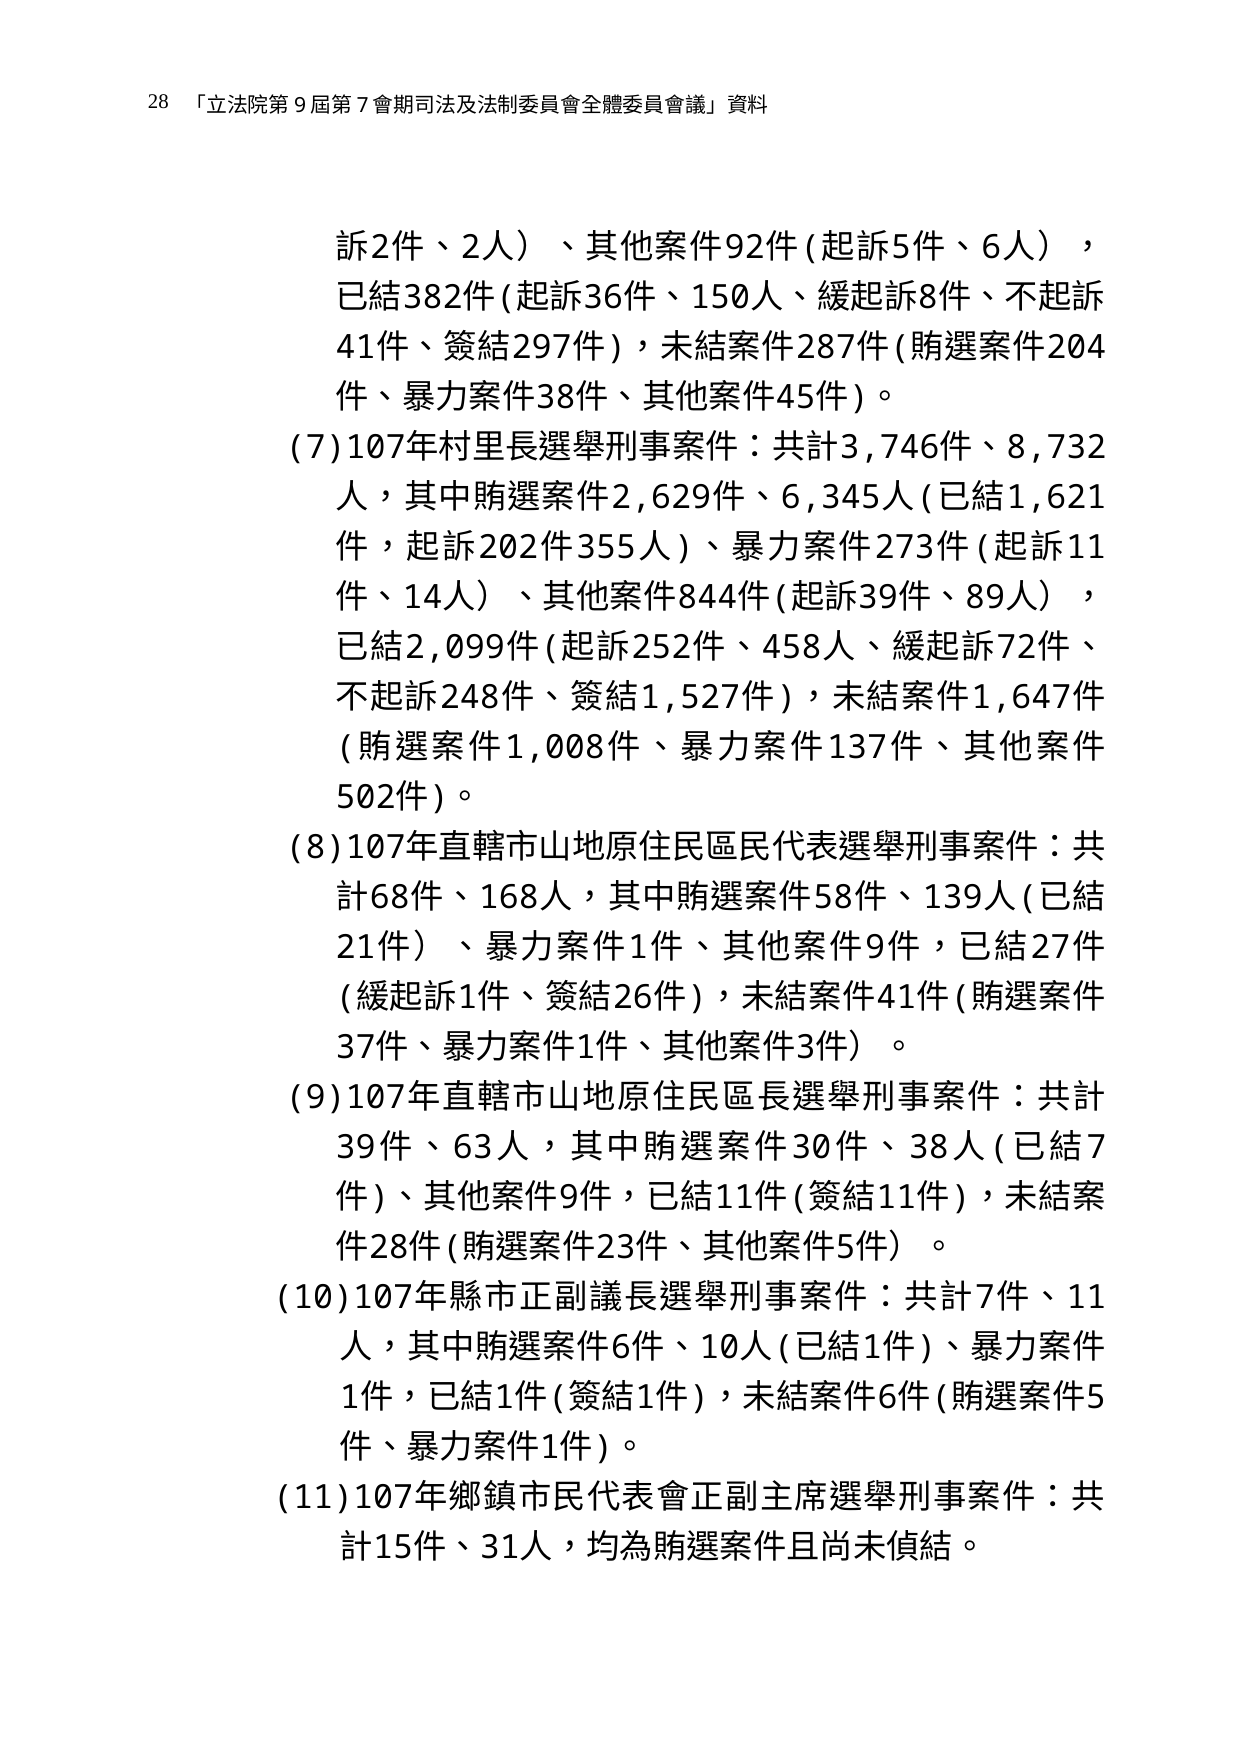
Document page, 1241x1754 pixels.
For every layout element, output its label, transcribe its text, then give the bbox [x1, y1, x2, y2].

text (9)107年直轄市山地原住民區長選舉刑事案件：共計39件、63人，其中賄選案件30件、38人(已結7件)、其他案件9件，已結11件(簽結11件)，未結案件28件(賄選案件23件、其他案件5件）。 [285, 1069, 1106, 1269]
text (8)107年直轄市山地原住民區民代表選舉刑事案件：共計68件、168人，其中賄選案件58件、139人(已結21件）、暴力案件1件、其他案件9件，已結27件(緩起訴1件、簽結26件)，未結案件41件(賄選案件37件、暴力案件1件、其他案件3件）。 [285, 819, 1106, 1069]
text (10)107年縣市正副議長選舉刑事案件：共計7件、11人，其中賄選案件6件、10人(已結1件)、暴力案件1件，已結1件(簽結1件)，未結案件6件(賄選案件5件、暴力案件1件)。 [273, 1269, 1106, 1469]
text 訴2件、2人）、其他案件92件(起訴5件、6人），已結382件(起訴36件、150人、緩起訴8件、不起訴41件、簽結297件)，未結案件287件(賄選案件204件、暴力案件38件、其他案件45件)。 [285, 219, 1106, 419]
text (7)107年村里長選舉刑事案件：共計3,746件、8,732人，其中賄選案件2,629件、6,345人(已結1,621件，起訴202件355人)、暴力案件273件(起訴11件、14人）、其他案件844件(起訴39件、89人），已結2,099件(起訴252件、458人、緩起訴72件、不起訴248件、簽結1,527件)，未結案件1,647件(賄選案件1,008件、暴力案件137件、其他案件502件)。 [285, 419, 1106, 819]
text (11)107年鄉鎮市民代表會正副主席選舉刑事案件：共計15件、31人，均為賄選案件且尚未偵結。 [273, 1469, 1106, 1569]
